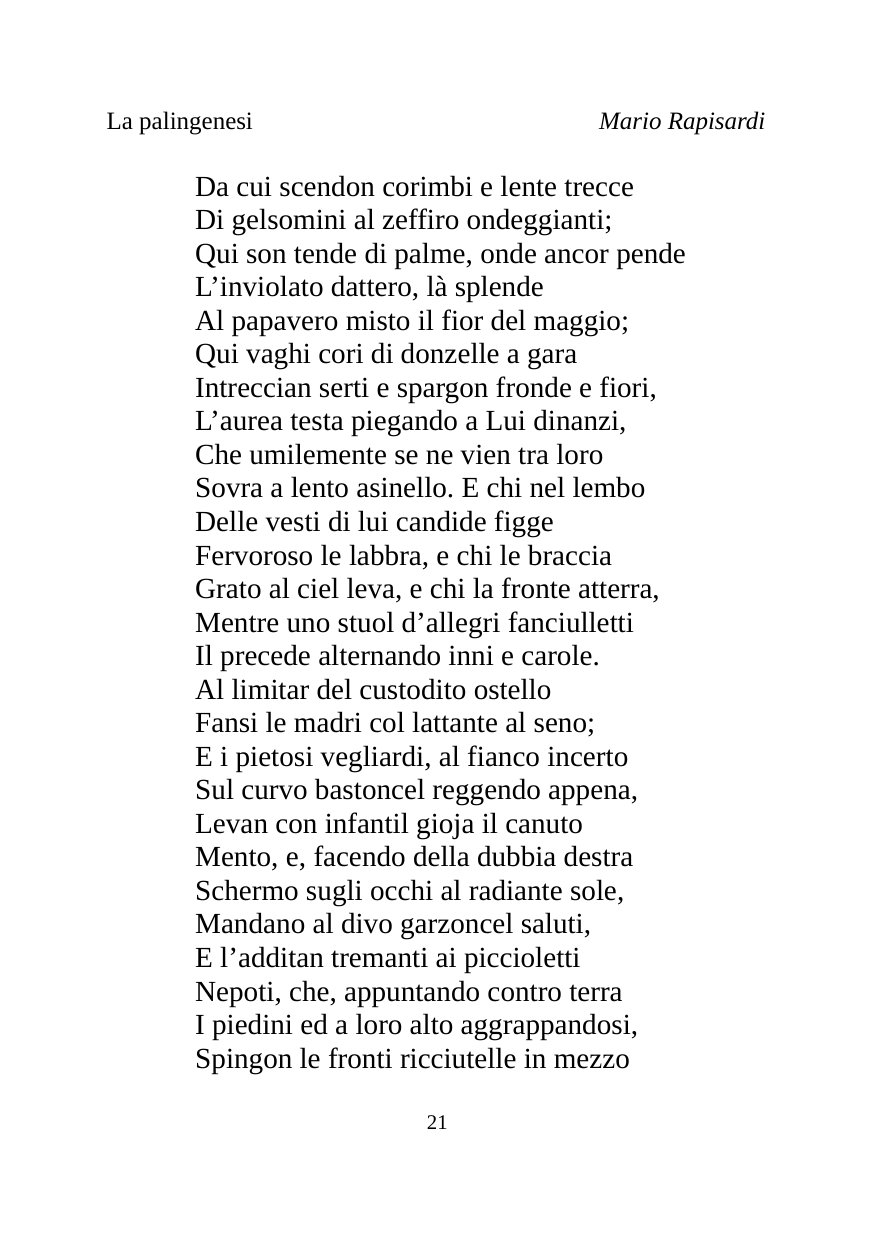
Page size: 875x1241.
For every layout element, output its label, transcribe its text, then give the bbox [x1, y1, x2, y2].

text Da cui scendon corimbi e lente trecce Di gelsomini al zeffiro ondeggianti; Qui son tende di palme, onde ancor pende L’inviolato dattero, là splende Al papavero misto il fior del maggio; Qui vaghi cori di donzelle a gara Intreccian serti e spargon fronde e fiori, L’aurea testa piegando a Lui dinanzi, Che umilemente se ne vien tra loro Sovra a lento asinello. E chi nel lembo Delle vesti di lui candide figge Fervoroso le labbra, e chi le braccia Grato al ciel leva, e chi la fronte atterra, Mentre uno stuol d’allegri fanciulletti Il precede alternando inni e carole. Al limitar del custodito ostello Fansi le madri col lattante al seno; E i pietosi vegliardi, al fianco incerto Sul curvo bastoncel reggendo appena, Levan con infantil gioja il canuto Mento, e, facendo della dubbia destra Schermo sugli occhi al radiante sole, Mandano al divo garzoncel saluti, E l’additan tremanti ai piccioletti Nepoti, che, appuntando contro terra I piedini ed a loro alto aggrappandosi, Spingon le fronti ricciutelle in mezzo [165, 169, 768, 1074]
